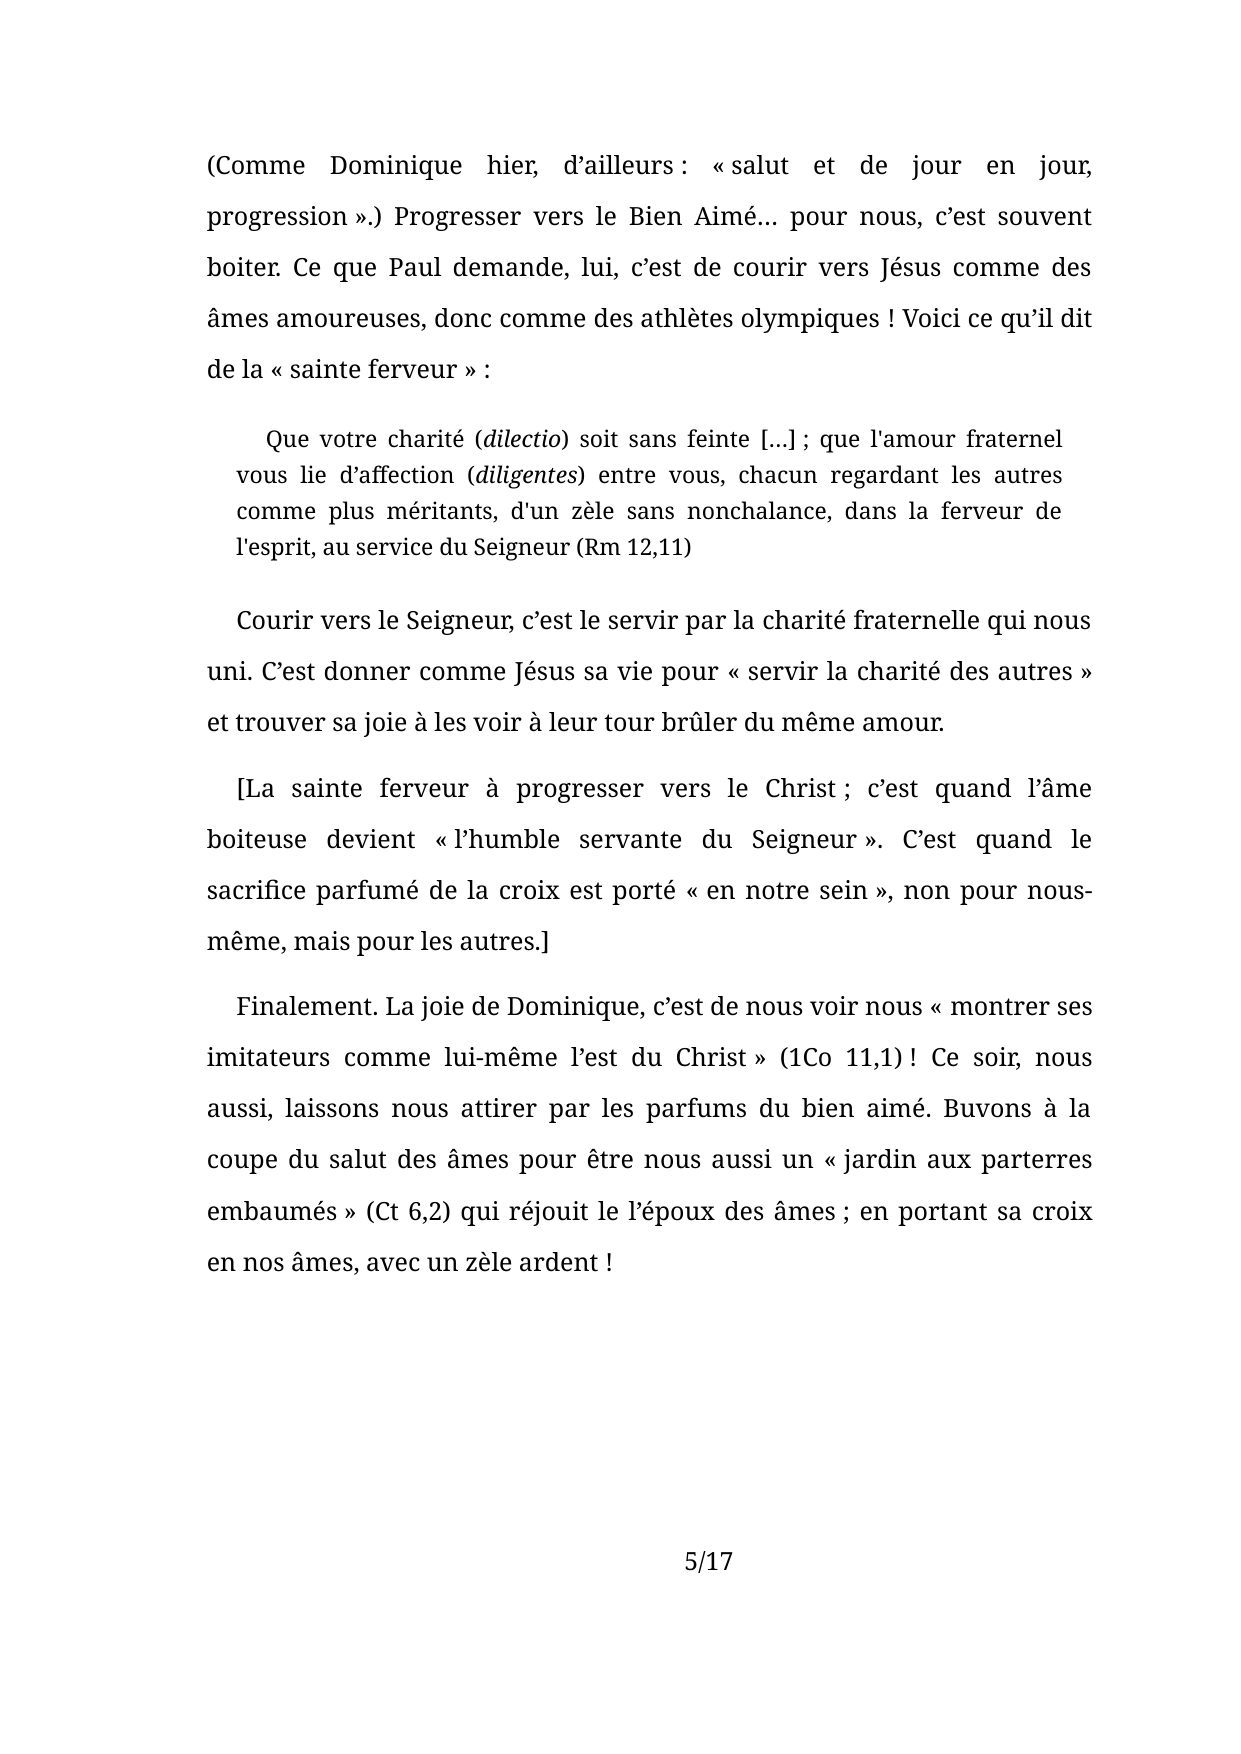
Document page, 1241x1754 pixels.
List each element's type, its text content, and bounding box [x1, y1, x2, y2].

text Courir vers le Seigneur, c’est le servir par la charité fraternelle qui nous uni. C’est donner comme Jésus sa vie pour « servir la charité des autres » et trouver sa joie à les voir à leur tour brûler du même amour. [207, 602, 1093, 739]
text [La sainte ferveur à progresser vers le Christ ; c’est quand l’âme boiteuse devient « l’humble servante du Seigneur ». C’est quand le sacrifice parfumé de la croix est porté « en notre sein », non pour nous-même, mais pour les autres.] [207, 770, 1093, 957]
text Que votre charité (dilectio) soit sans feinte […] ; que l'amour fraternel vous lie d’affection (diligentes) entre vous, chacun regardant les autres comme plus méritants, d'un zèle sans nonchalance, dans la ferveur de l'esprit, au service du Seigneur (Rm 12,11) [236, 423, 1063, 562]
text (Comme Dominique hier, d’ailleurs : « salut et de jour en jour, progression ».) Progresser vers le Bien Aimé… pour nous, c’est souvent boiter. Ce que Paul demande, lui, c’est de courir vers Jésus comme des âmes amoureuses, donc comme des athlètes olympiques ! Voici ce qu’il dit de la « sainte ferveur » : [207, 148, 1093, 386]
text Finalement. La joie de Dominique, c’est de nous voir nous « montrer ses imitateurs comme lui-même l’est du Christ » (1Co 11,1) ! Ce soir, nous aussi, laissons nous attirer par les parfums du bien aimé. Buvons à la coupe du salut des âmes pour être nous aussi un « jardin aux parterres embaumés » (Ct 6,2) qui réjouit le l’époux des âmes ; en portant sa croix en nos âmes, avec un zèle ardent ! [207, 989, 1093, 1278]
